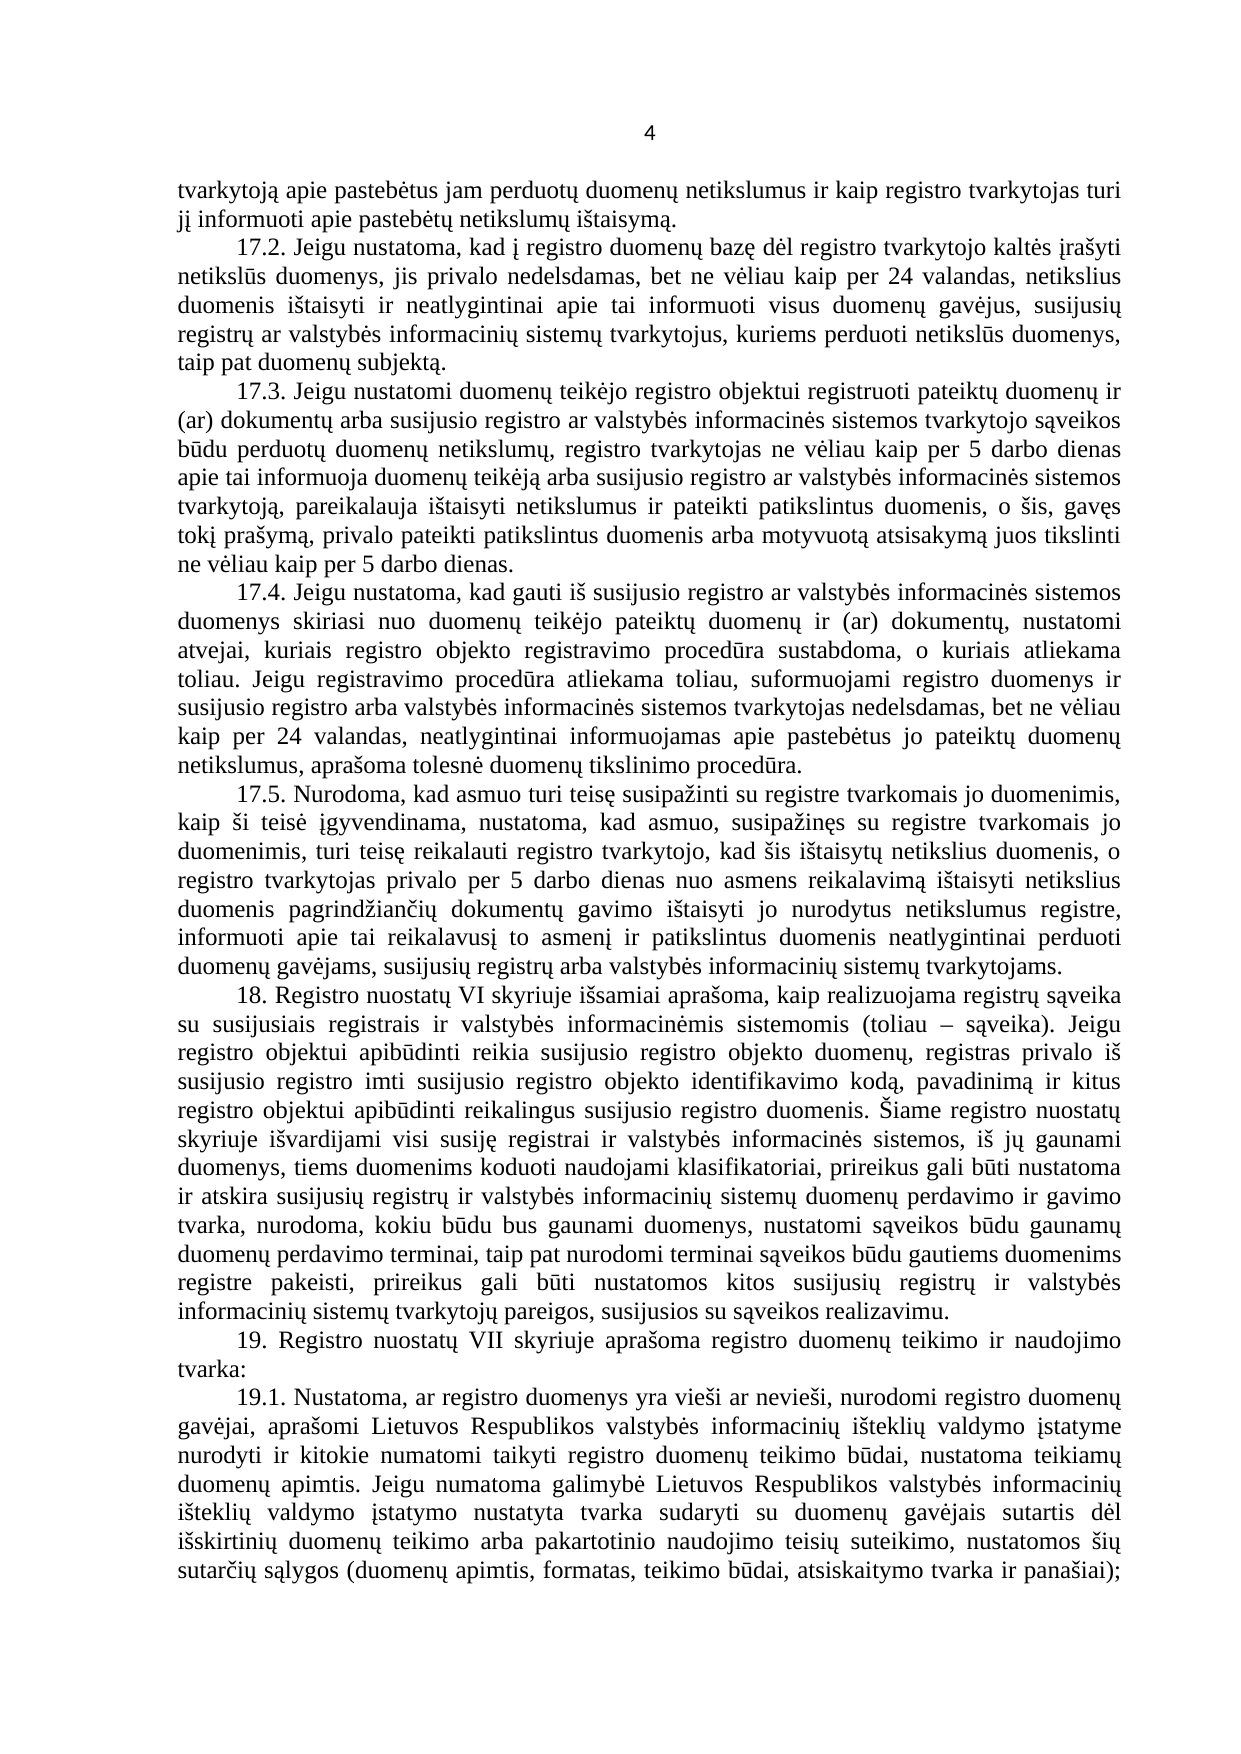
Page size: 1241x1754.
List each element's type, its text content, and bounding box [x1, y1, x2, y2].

text 18. Registro nuostatų VI skyriuje išsamiai aprašoma, kaip realizuojama registrų sąveika su susijusiais registrais ir valstybės informacinėmis sistemomis (toliau – sąveika). Jeigu registro objektui apibūdinti reikia susijusio registro objekto duomenų, registras privalo iš susijusio registro imti susijusio registro objekto identifikavimo kodą, pavadinimą ir kitus registro objektui apibūdinti reikalingus susijusio registro duomenis. Šiame registro nuostatų skyriuje išvardijami visi susiję registrai ir valstybės informacinės sistemos, iš jų gaunami duomenys, tiems duomenims koduoti naudojami klasifikatoriai, prireikus gali būti nustatoma ir atskira susijusių registrų ir valstybės informacinių sistemų duomenų perdavimo ir gavimo tvarka, nurodoma, kokiu būdu bus gaunami duomenys, nustatomi sąveikos būdu gaunamų duomenų perdavimo terminai, taip pat nurodomi terminai sąveikos būdu gautiems duomenims registre pakeisti, prireikus gali būti nustatomos kitos susijusių registrų ir valstybės informacinių sistemų tvarkytojų pareigos, susijusios su sąveikos realizavimu. [177, 980, 1122, 1325]
text 17.4. Jeigu nustatoma, kad gauti iš susijusio registro ar valstybės informacinės sistemos duomenys skiriasi nuo duomenų teikėjo pateiktų duomenų ir (ar) dokumentų, nustatomi atvejai, kuriais registro objekto registravimo procedūra sustabdoma, o kuriais atliekama toliau. Jeigu registravimo procedūra atliekama toliau, suformuojami registro duomenys ir susijusio registro arba valstybės informacinės sistemos tvarkytojas nedelsdamas, bet ne vėliau kaip per 24 valandas, neatlygintinai informuojamas apie pastebėtus jo pateiktų duomenų netikslumus, aprašoma tolesnė duomenų tikslinimo procedūra. [177, 577, 1122, 779]
text 17.5. Nurodoma, kad asmuo turi teisę susipažinti su registre tvarkomais jo duomenimis, kaip ši teisė įgyvendinama, nustatoma, kad asmuo, susipažinęs su registre tvarkomais jo duomenimis, turi teisę reikalauti registro tvarkytojo, kad šis ištaisytų netikslius duomenis, o registro tvarkytojas privalo per 5 darbo dienas nuo asmens reikalavimą ištaisyti netikslius duomenis pagrindžiančių dokumentų gavimo ištaisyti jo nurodytus netikslumus registre, informuoti apie tai reikalavusį to asmenį ir patikslintus duomenis neatlygintinai perduoti duomenų gavėjams, susijusių registrų arba valstybės informacinių sistemų tvarkytojams. [177, 779, 1122, 980]
text 17.2. Jeigu nustatoma, kad į registro duomenų bazę dėl registro tvarkytojo kaltės įrašyti netikslūs duomenys, jis privalo nedelsdamas, bet ne vėliau kaip per 24 valandas, netikslius duomenis ištaisyti ir neatlygintinai apie tai informuoti visus duomenų gavėjus, susijusių registrų ar valstybės informacinių sistemų tvarkytojus, kuriems perduoti netikslūs duomenys, taip pat duomenų subjektą. [177, 232, 1122, 376]
text 19. Registro nuostatų VII skyriuje aprašoma registro duomenų teikimo ir naudojimo tvarka: [177, 1325, 1122, 1382]
text tvarkytoją apie pastebėtus jam perduotų duomenų netikslumus ir kaip registro tvarkytojas turi jį informuoti apie pastebėtų netikslumų ištaisymą. [177, 175, 1122, 232]
text 19.1. Nustatoma, ar registro duomenys yra vieši ar nevieši, nurodomi registro duomenų gavėjai, aprašomi Lietuvos Respublikos valstybės informacinių išteklių valdymo įstatyme nurodyti ir kitokie numatomi taikyti registro duomenų teikimo būdai, nustatoma teikiamų duomenų apimtis. Jeigu numatoma galimybė Lietuvos Respublikos valstybės informacinių išteklių valdymo įstatymo nustatyta tvarka sudaryti su duomenų gavėjais sutartis dėl išskirtinių duomenų teikimo arba pakartotinio naudojimo teisių suteikimo, nustatomos šių sutarčių sąlygos (duomenų apimtis, formatas, teikimo būdai, atsiskaitymo tvarka ir panašiai); [177, 1382, 1122, 1584]
text 17.3. Jeigu nustatomi duomenų teikėjo registro objektui registruoti pateiktų duomenų ir (ar) dokumentų arba susijusio registro ar valstybės informacinės sistemos tvarkytojo sąveikos būdu perduotų duomenų netikslumų, registro tvarkytojas ne vėliau kaip per 5 darbo dienas apie tai informuoja duomenų teikėją arba susijusio registro ar valstybės informacinės sistemos tvarkytoją, pareikalauja ištaisyti netikslumus ir pateikti patikslintus duomenis, o šis, gavęs tokį prašymą, privalo pateikti patikslintus duomenis arba motyvuotą atsisakymą juos tikslinti ne vėliau kaip per 5 darbo dienas. [177, 376, 1122, 577]
